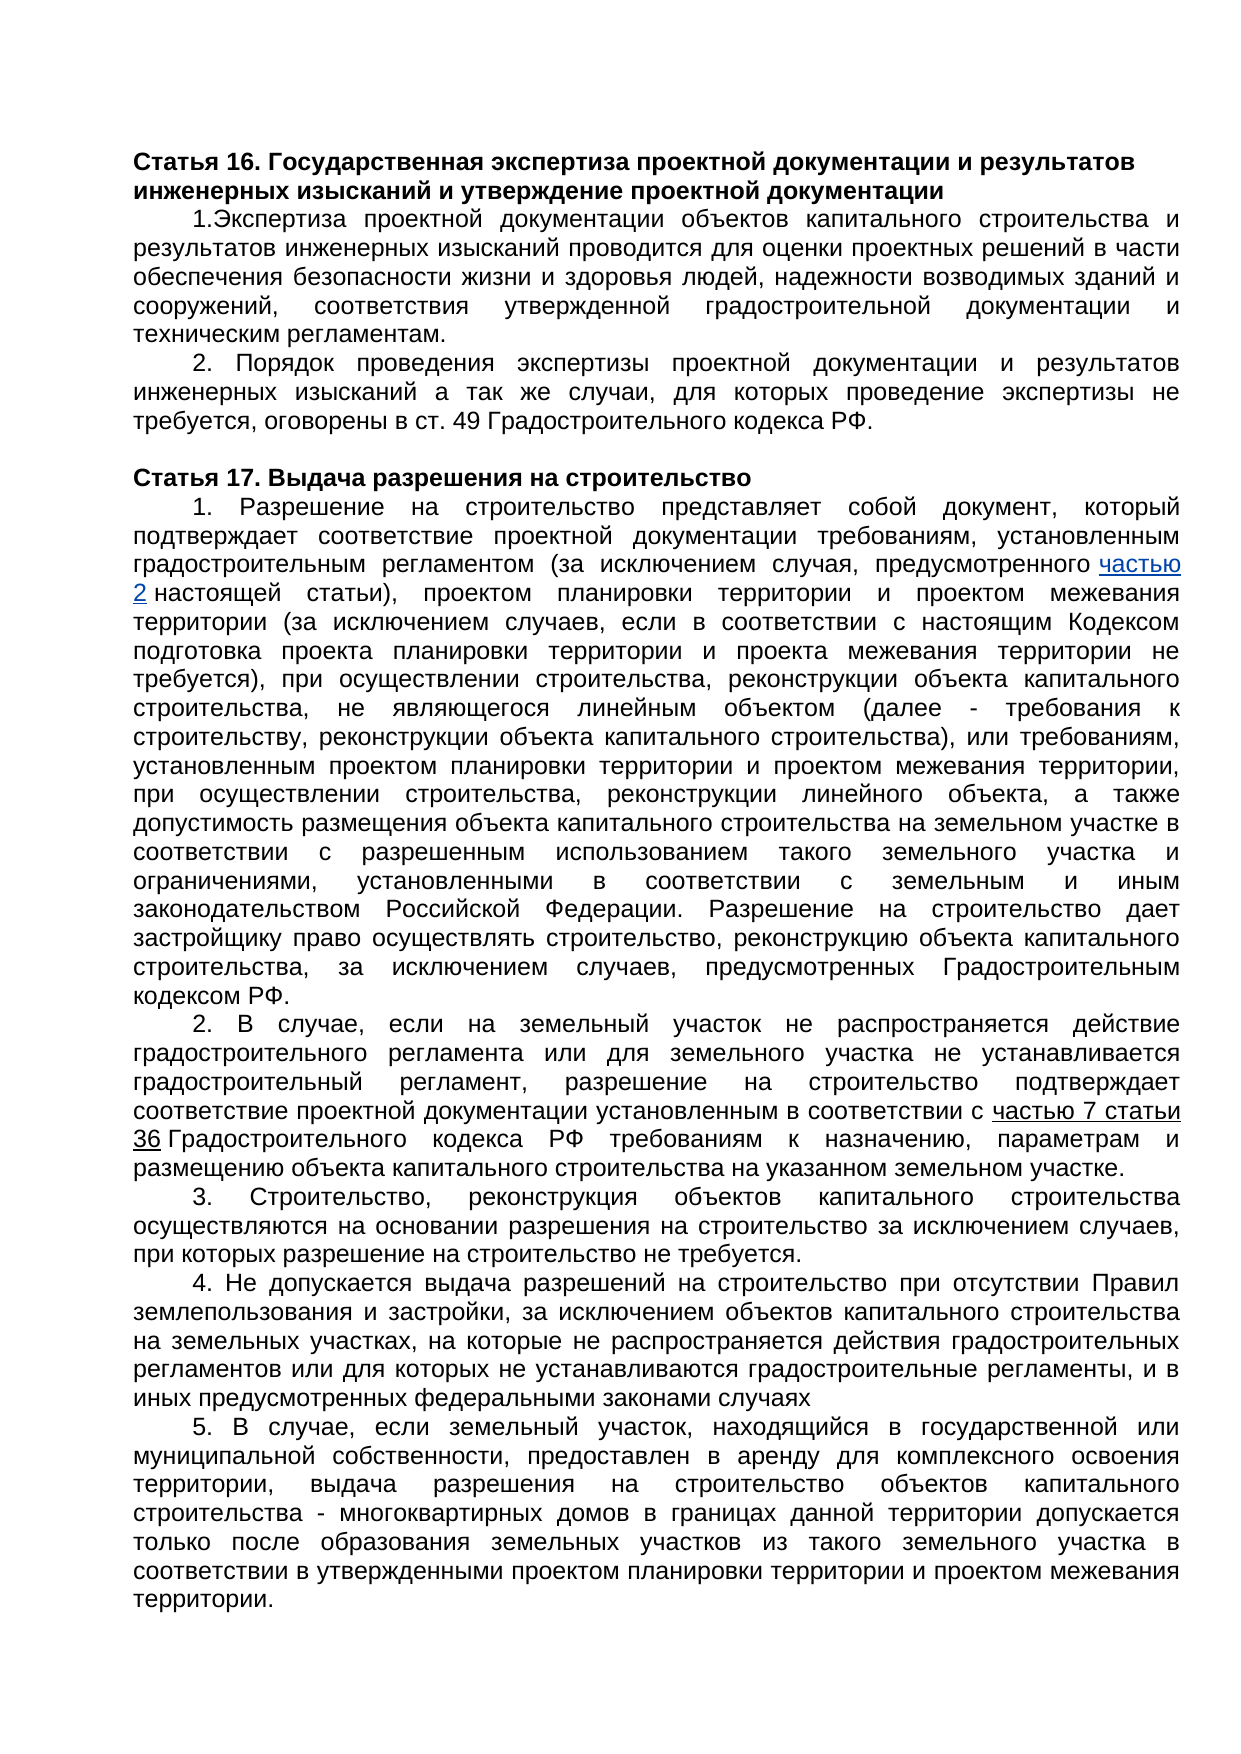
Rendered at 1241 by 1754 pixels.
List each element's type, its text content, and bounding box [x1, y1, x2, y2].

text 1.Экспертиза проектной документации объектов капитального строительства и результатов инженерных изысканий проводится для оценки проектных решений в части обеспечения безопасности жизни и здоровья людей, надежности возводимых зданий и сооружений, соответствия утвержденной градостроительной документации и техническим регламентам. [133, 204, 1181, 348]
text 1. Разрешение на строительство представляет собой документ, который подтверждает соответствие проектной документации требованиям, установленным градостроительным регламентом (за исключением случая, предусмотренного частью 2 настоящей статьи), проектом планировки территории и проектом межевания территории (за исключением случаев, если в соответствии с настоящим Кодексом подготовка проекта планировки территории и проекта межевания территории не требуется), при осуществлении строительства, реконструкции объекта капитального строительства, не являющегося линейным объектом (далее - требования к строительству, реконструкции объекта капитального строительства), или требованиям, установленным проектом планировки территории и проектом межевания территории, при осуществлении строительства, реконструкции линейного объекта, а также допустимость размещения объекта капитального строительства на земельном участке в соответствии с разрешенным использованием такого земельного участка и ограничениями, установленными в соответствии с земельным и иным законодательством Российской Федерации. Разрешение на строительство дает застройщику право осуществлять строительство, реконструкцию объекта капитального строительства, за исключением случаев, предусмотренных Градостроительным кодексом РФ. [133, 492, 1181, 1009]
subtitle Статья 17. Выдача разрешения на строительство [133, 463, 1181, 492]
text 3. Строительство, реконструкция объектов капитального строительства осуществляются на основании разрешения на строительство за исключением случаев, при которых разрешение на строительство не требуется. [133, 1182, 1181, 1268]
subtitle Статья 16. Государственная экспертиза проектной документации и результатов инженерных изысканий и утверждение проектной документации [133, 147, 1181, 204]
text 4. Не допускается выдача разрешений на строительство при отсутствии Правил землепользования и застройки, за исключением объектов капитального строительства на земельных участках, на которые не распространяется действия градостроительных регламентов или для которых не устанавливаются градостроительные регламенты, и в иных предусмотренных федеральными законами случаях [133, 1268, 1181, 1412]
text 2. Порядок проведения экспертизы проектной документации и результатов инженерных изысканий а так же случаи, для которых проведение экспертизы не требуется, оговорены в ст. 49 Градостроительного кодекса РФ. [133, 348, 1181, 434]
text 5. В случае, если земельный участок, находящийся в государственной или муниципальной собственности, предоставлен в аренду для комплексного освоения территории, выдача разрешения на строительство объектов капитального строительства - многоквартирных домов в границах данной территории допускается только после образования земельных участков из такого земельного участка в соответствии в утвержденными проектом планировки территории и проектом межевания территории. [133, 1412, 1181, 1613]
text 2. В случае, если на земельный участок не распространяется действие градостроительного регламента или для земельного участка не устанавливается градостроительный регламент, разрешение на строительство подтверждает соответствие проектной документации установленным в соответствии с частью 7 статьи 36 Градостроительного кодекса РФ требованиям к назначению, параметрам и размещению объекта капитального строительства на указанном земельном участке. [133, 1009, 1181, 1182]
